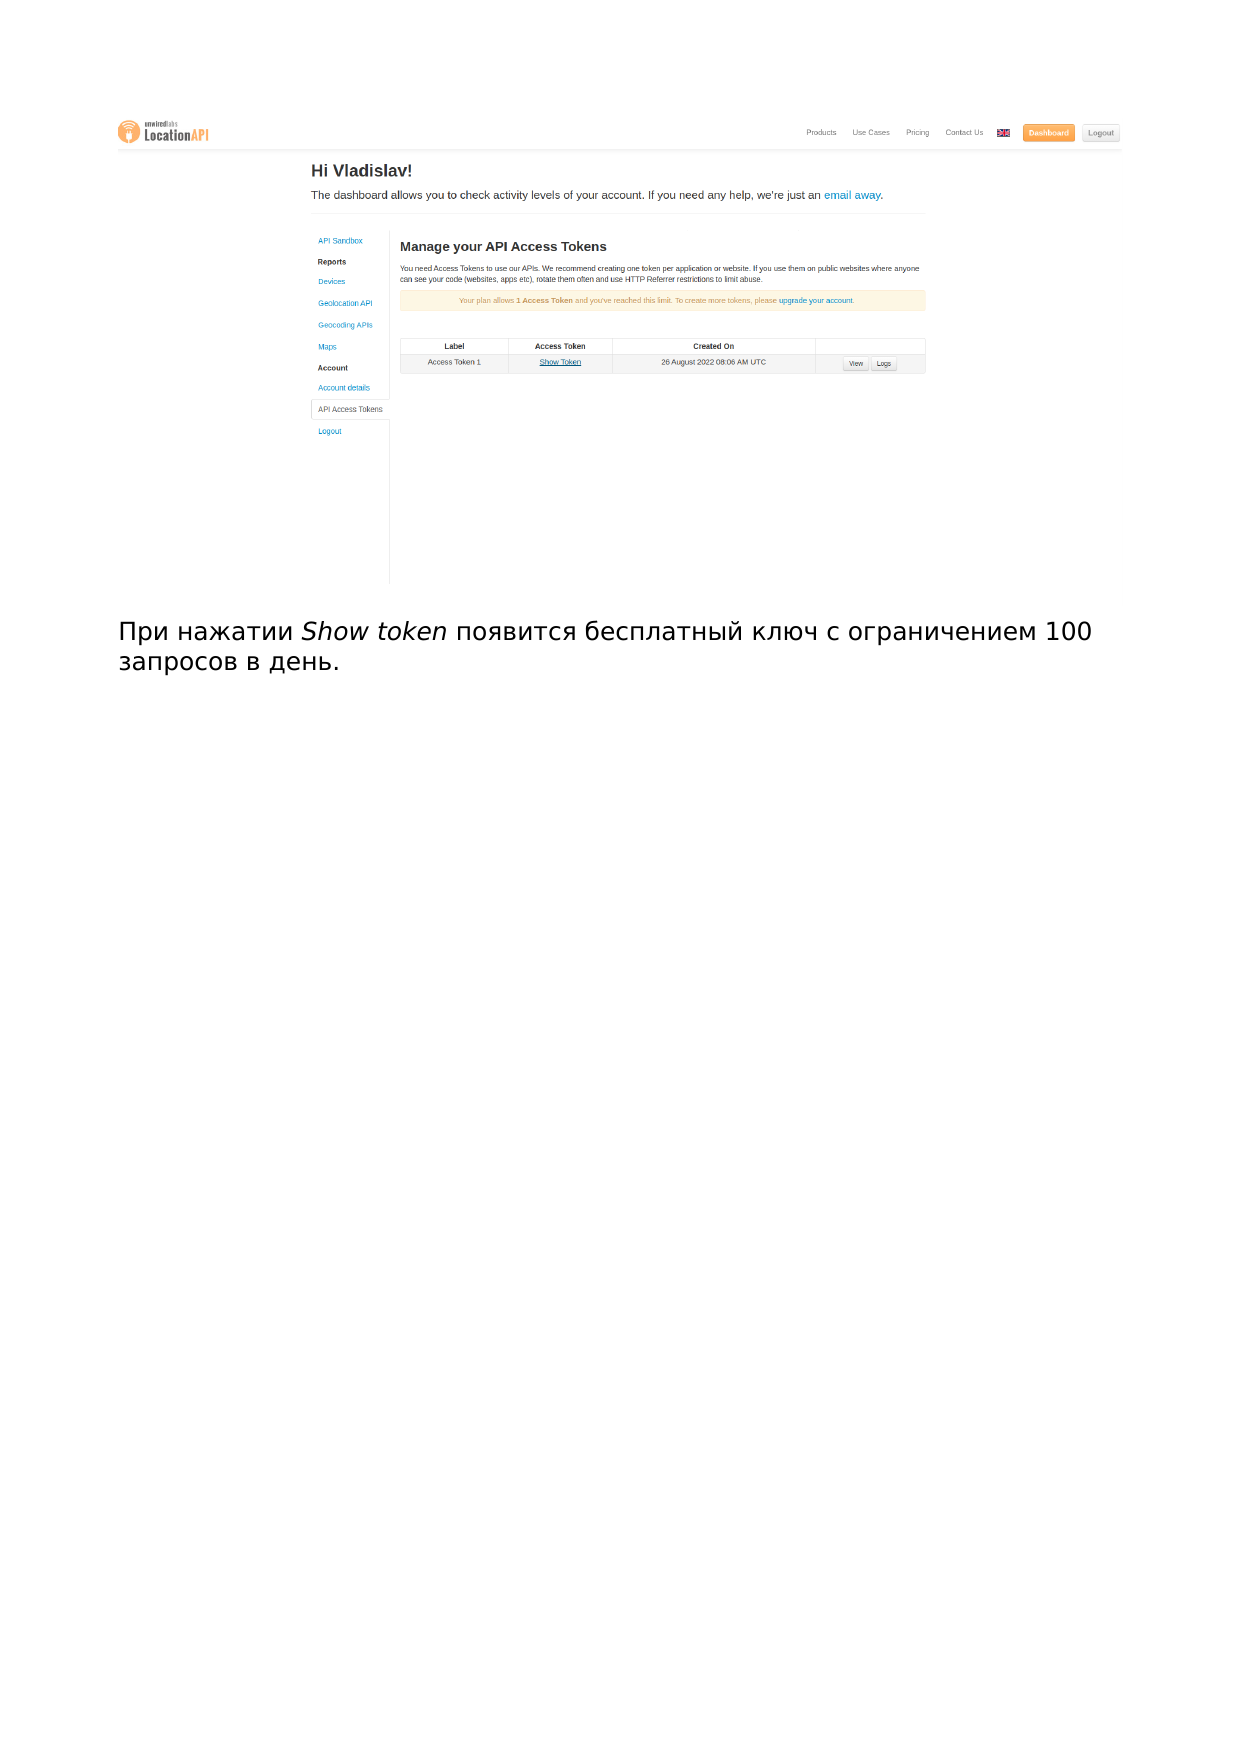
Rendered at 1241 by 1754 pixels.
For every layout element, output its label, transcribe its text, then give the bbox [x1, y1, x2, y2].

picture [118, 118, 1123, 606]
text При нажатии Show token появится бесплатный ключ с ограничением 100 запросов в день. [118, 618, 1122, 676]
